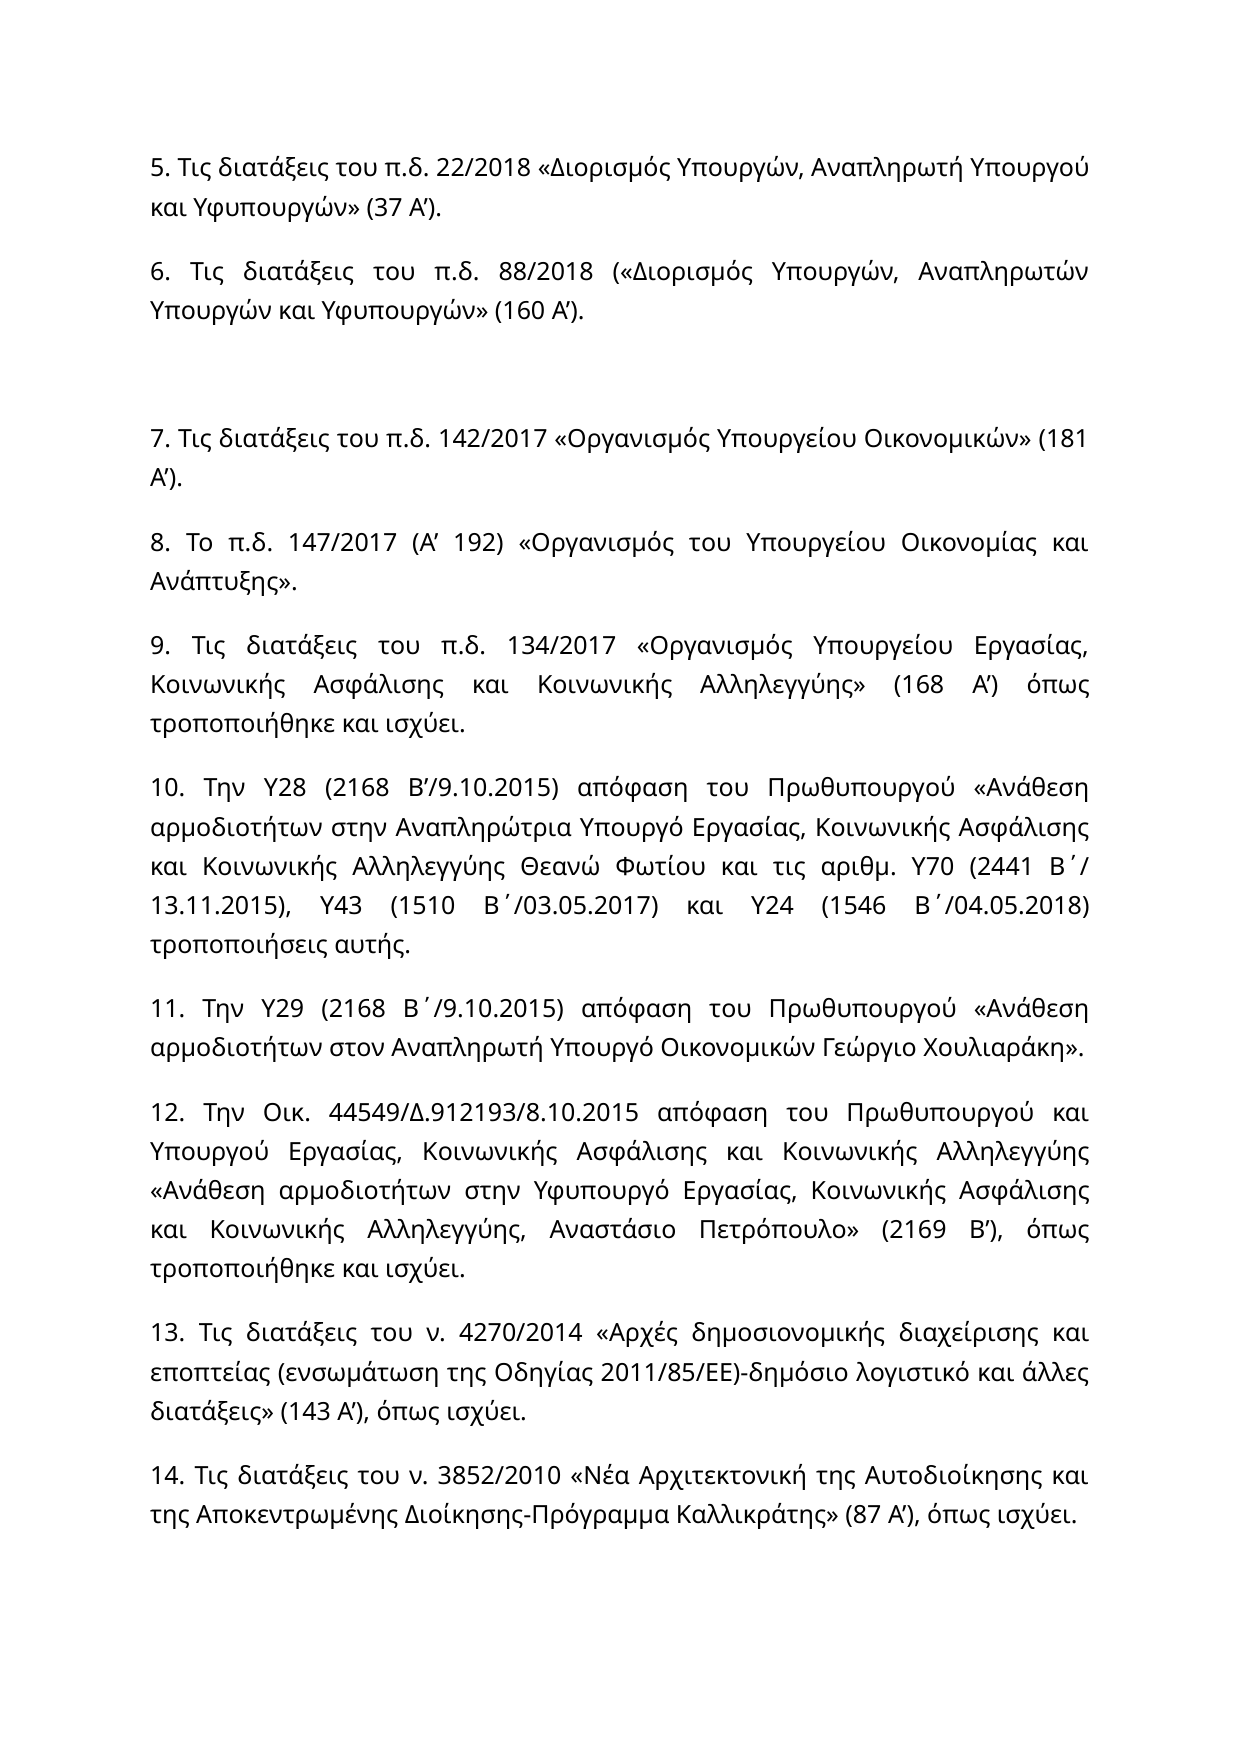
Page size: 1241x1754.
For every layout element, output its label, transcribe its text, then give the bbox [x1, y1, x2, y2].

text 6. Τις διατάξεις του π.δ. 88/2018 («Διορισμός Υπουργών, Αναπληρωτών Υπουργών και Υφυπουργών» (160 Α’). [150, 253, 1090, 327]
text 9. Τις διατάξεις του π.δ. 134/2017 «Οργανισμός Υπουργείου Εργασίας, Κοινωνικής Ασφάλισης και Κοινωνικής Αλληλεγγύης» (168 Α’) όπως τροποποιήθηκε και ισχύει. [150, 627, 1090, 740]
text 10. Την Υ28 (2168 Β’/9.10.2015) απόφαση του Πρωθυπουργού «Ανάθεση αρμοδιοτήτων στην Αναπληρώτρια Υπουργό Εργασίας, Κοινωνικής Ασφάλισης και Κοινωνικής Αλληλεγγύης Θεανώ Φωτίου και τις αριθμ. Υ70 (2441 Β΄/ 13.11.2015), Υ43 (1510 Β΄/03.05.2017) και Υ24 (1546 Β΄/04.05.2018) τροποποιήσεις αυτής. [150, 770, 1090, 961]
text 12. Την Οικ. 44549/Δ.912193/8.10.2015 απόφαση του Πρωθυπουργού και Υπουργού Εργασίας, Κοινωνικής Ασφάλισης και Κοινωνικής Αλληλεγγύης «Ανάθεση αρμοδιοτήτων στην Υφυπουργό Εργασίας, Κοινωνικής Ασφάλισης και Κοινωνικής Αλληλεγγύης, Αναστάσιο Πετρόπουλο» (2169 Β’), όπως τροποποιήθηκε και ισχύει. [150, 1094, 1090, 1285]
text 8. Το π.δ. 147/2017 (Α’ 192) «Οργανισμός του Υπουργείου Οικονομίας και Ανάπτυξης». [150, 524, 1090, 597]
text 14. Τις διατάξεις του ν. 3852/2010 «Νέα Αρχιτεκτονική της Αυτοδιοίκησης και της Αποκεντρωμένης Διοίκησης-Πρόγραμμα Καλλικράτης» (87 Α’), όπως ισχύει. [150, 1457, 1090, 1531]
text 11. Την Υ29 (2168 Β΄/9.10.2015) απόφαση του Πρωθυπουργού «Ανάθεση αρμοδιοτήτων στον Αναπληρωτή Υπουργό Οικονομικών Γεώργιο Χουλιαράκη». [150, 991, 1090, 1064]
text 13. Τις διατάξεις του ν. 4270/2014 «Αρχές δημοσιονομικής διαχείρισης και εποπτείας (ενσωμάτωση της Οδηγίας 2011/85/ΕΕ)-δημόσιο λογιστικό και άλλες διατάξεις» (143 Α’), όπως ισχύει. [150, 1315, 1090, 1427]
text 5. Τις διατάξεις του π.δ. 22/2018 «Διορισμός Υπουργών, Αναπληρωτή Υπουργού και Υφυπουργών» (37 Α’). [150, 150, 1090, 223]
text 7. Τις διατάξεις του π.δ. 142/2017 «Οργανισμός Υπουργείου Οικονομικών» (181 Α’). [150, 421, 1090, 494]
